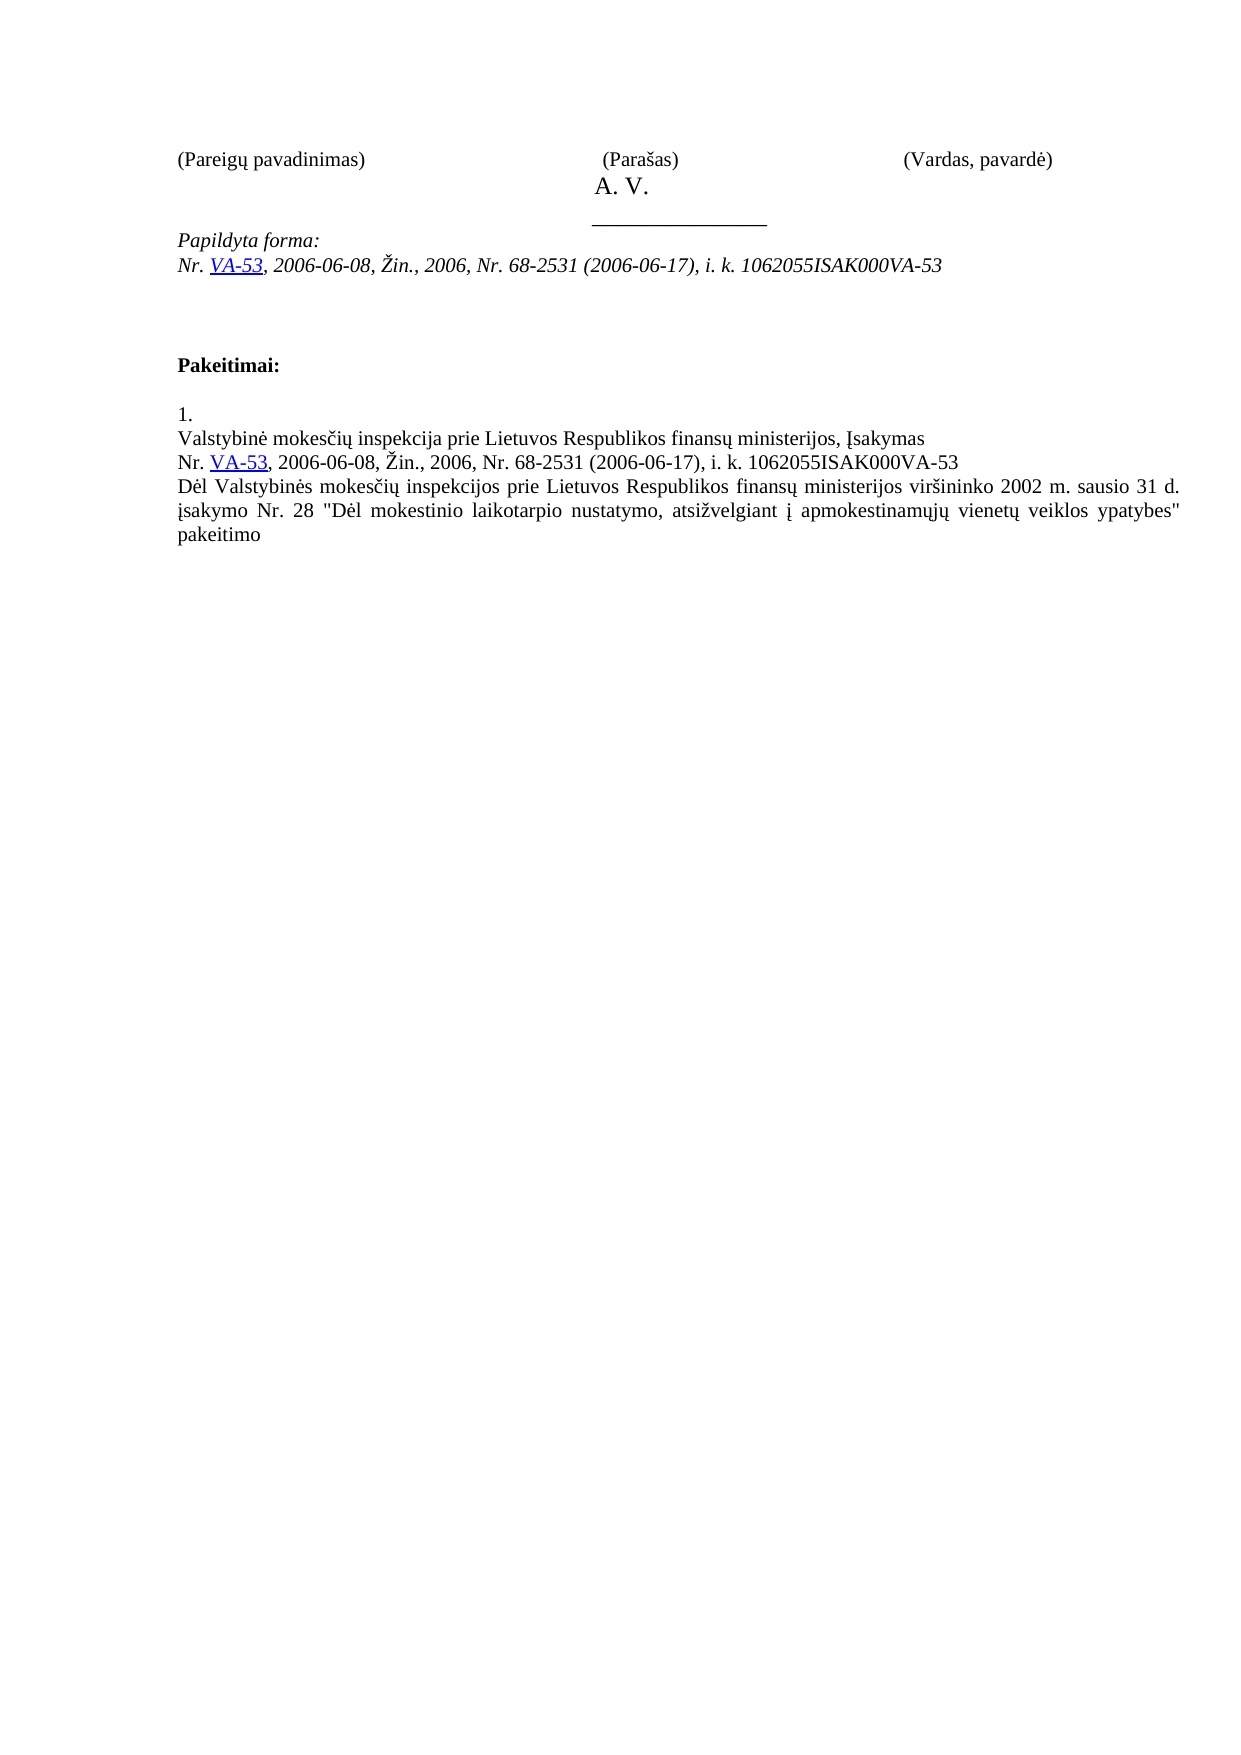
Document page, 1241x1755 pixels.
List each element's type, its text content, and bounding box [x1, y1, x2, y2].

text Pakeitimai: [177, 353, 1181, 377]
text Nr. VA-53, 2006-06-08, Žin., 2006, Nr. 68-2531 (2006-06-17), i. k. 1062055ISAK000VA-53 [177, 450, 1181, 474]
text 1. [177, 402, 1181, 426]
text A. V. [520, 171, 1181, 200]
text ______________ [177, 200, 1181, 228]
text Papildyta forma: [177, 228, 1181, 252]
text Nr. VA-53, 2006-06-08, Žin., 2006, Nr. 68-2531 (2006-06-17), i. k. 1062055ISAK000VA-53 [177, 252, 1181, 277]
text (Pareigų pavadinimas) (Parašas) (Vardas, pavardė) [177, 147, 1181, 171]
text Valstybinė mokesčių inspekcija prie Lietuvos Respublikos finansų ministerijos, Įsakymas [177, 426, 1181, 450]
text Dėl Valstybinės mokesčių inspekcijos prie Lietuvos Respublikos finansų ministerijos viršininko 2002 m. sausio 31 d. įsakymo Nr. 28 "Dėl mokestinio laikotarpio nustatymo, atsižvelgiant į apmokestinamųjų vienetų veiklos ypatybes" pakeitimo [177, 474, 1181, 546]
